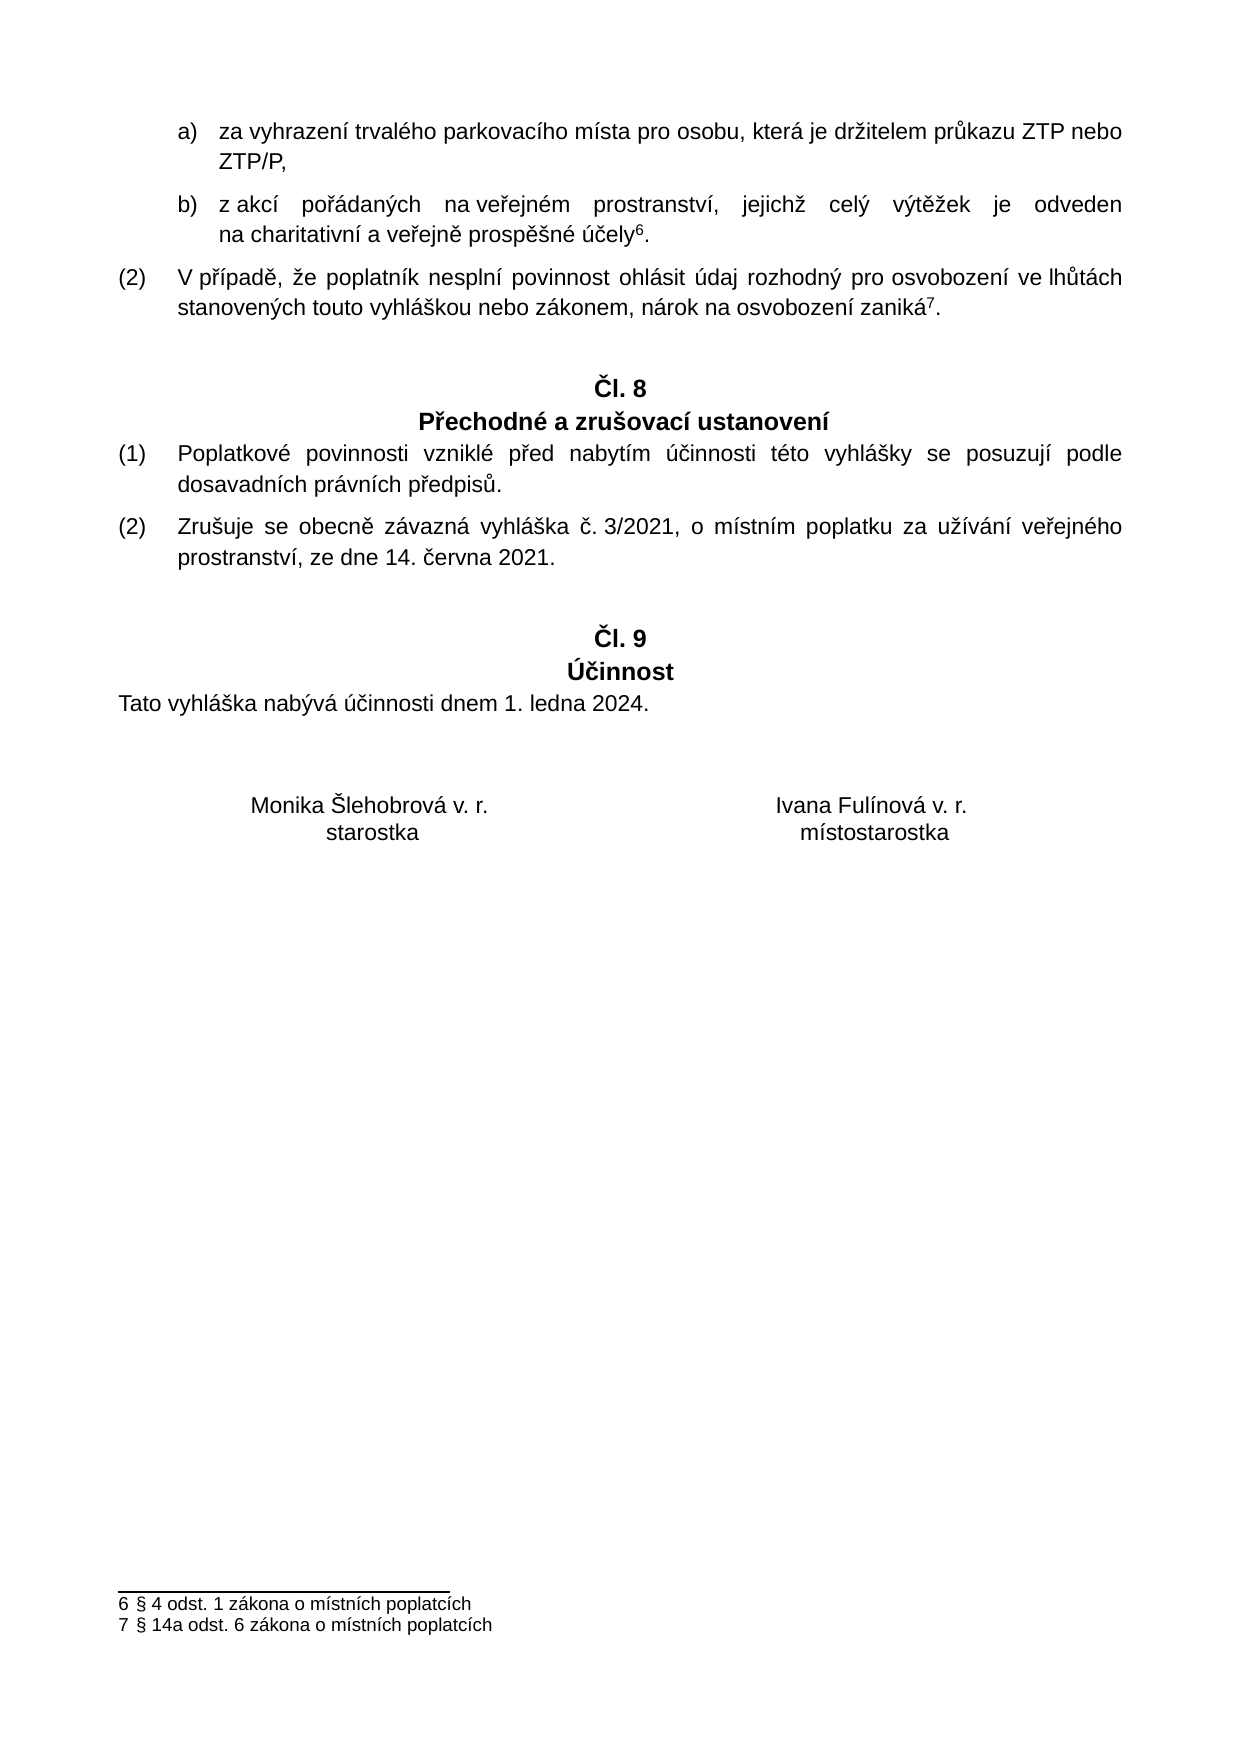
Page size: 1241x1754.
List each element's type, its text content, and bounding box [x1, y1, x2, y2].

text Tato vyhláška nabývá účinnosti dnem 1. ledna 2024. [118, 690, 1122, 716]
table_header Ivana Fulínová v. r. místostarostka [620, 733, 1122, 851]
table_header Monika Šlehobrová v. r. starostka [118, 733, 620, 851]
list Zrušuje se obecně závazná vyhláška č. 3/2021, o místním poplatku za užívání veřejného prostranství, ze dne 14. června 2021. [118, 513, 1122, 570]
subtitle Čl. 9 Účinnost [118, 624, 1122, 686]
subtitle Čl. 8 Přechodné a zrušovací ustanovení [118, 374, 1122, 436]
list § 4 odst. 1 zákona o místních poplatcích [118, 1592, 1122, 1614]
list Poplatkové povinnosti vzniklé před nabytím účinnosti této vyhlášky se posuzují podle dosavadních právních předpisů. [118, 440, 1122, 497]
list za vyhrazení trvalého parkovacího místa pro osobu, která je držitelem průkazu ZTP nebo ZTP/P, [177, 118, 1122, 175]
list z akcí pořádaných na veřejném prostranství, jejichž celý výtěžek je odveden na charitativní a veřejně prospěšné účely. [177, 191, 1122, 248]
table_cell [118, 851, 620, 969]
list V případě, že poplatník nesplní povinnost ohlásit údaj rozhodný pro osvobození ve lhůtách stanovených touto vyhláškou nebo zákonem, nárok na osvobození zaniká. [118, 264, 1122, 321]
table_cell [620, 851, 1122, 969]
list § 14a odst. 6 zákona o místních poplatcích [118, 1614, 1122, 1635]
